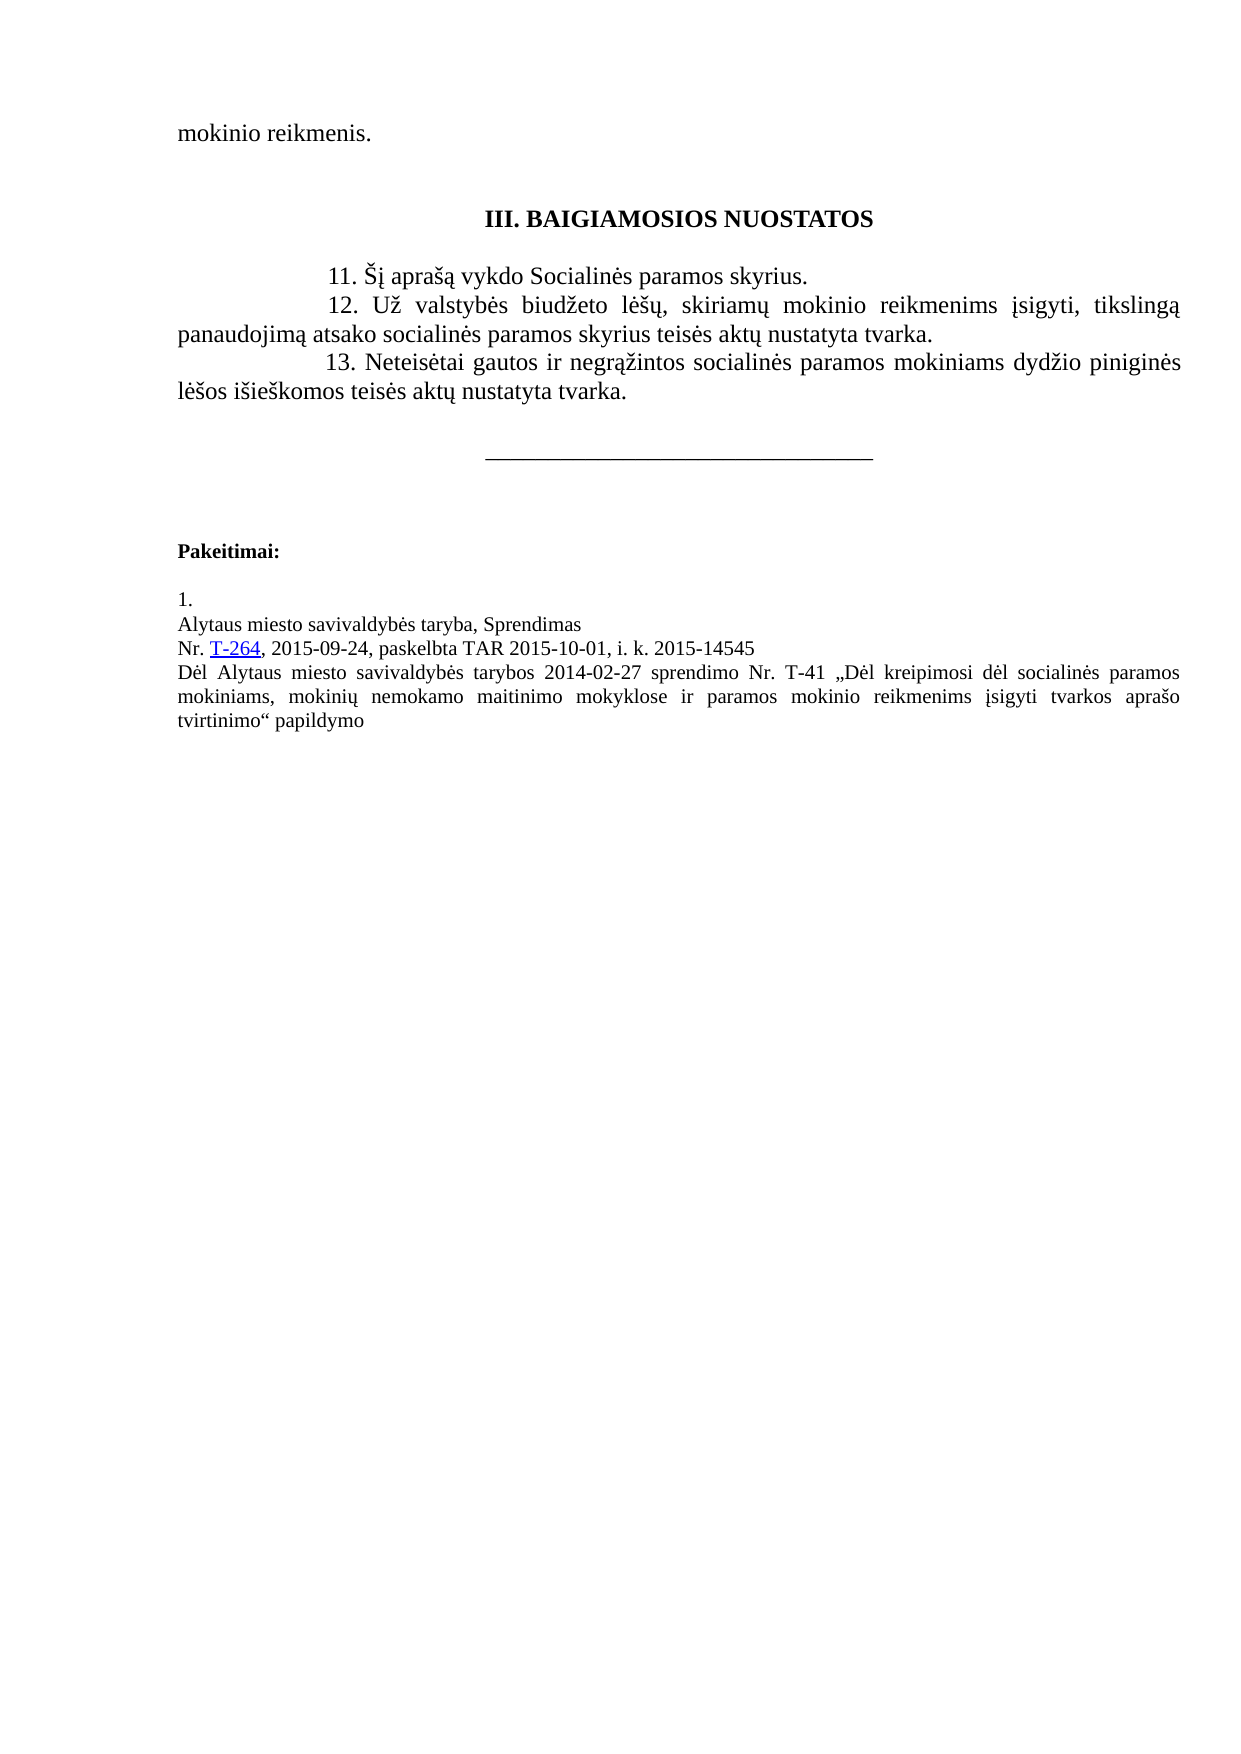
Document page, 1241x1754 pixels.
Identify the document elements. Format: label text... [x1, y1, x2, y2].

text Alytaus miesto savivaldybės taryba, Sprendimas [177, 611, 1181, 636]
text Pakeitimai: [177, 539, 1181, 563]
text III. BAIGIAMOSIOS NUOSTATOS [177, 204, 1181, 233]
text 13. Neteisėtai gautos ir negrąžintos socialinės paramos mokiniams dydžio piniginės lėšos išieškomos teisės aktų nustatyta tvarka. [177, 347, 1181, 405]
text Nr. T-264, 2015-09-24, paskelbta TAR 2015-10-01, i. k. 2015-14545 [177, 636, 1181, 659]
text 11. Šį aprašą vykdo Socialinės paramos skyrius. [177, 261, 1181, 290]
text mokinio reikmenis. [177, 118, 1181, 147]
text Dėl Alytaus miesto savivaldybės tarybos 2014-02-27 sprendimo Nr. T-41 „Dėl kreipimosi dėl socialinės paramos mokiniams, mokinių nemokamo maitinimo mokyklose ir paramos mokinio reikmenims įsigyti tvarkos aprašo tvirtinimo“ papildymo [177, 659, 1181, 732]
text _______________________________ [177, 434, 1181, 462]
text 12. Už valstybės biudžeto lėšų, skiriamų mokinio reikmenims įsigyti, tikslingą panaudojimą atsako socialinės paramos skyrius teisės aktų nustatyta tvarka. [177, 290, 1181, 347]
text 1. [177, 587, 1181, 611]
